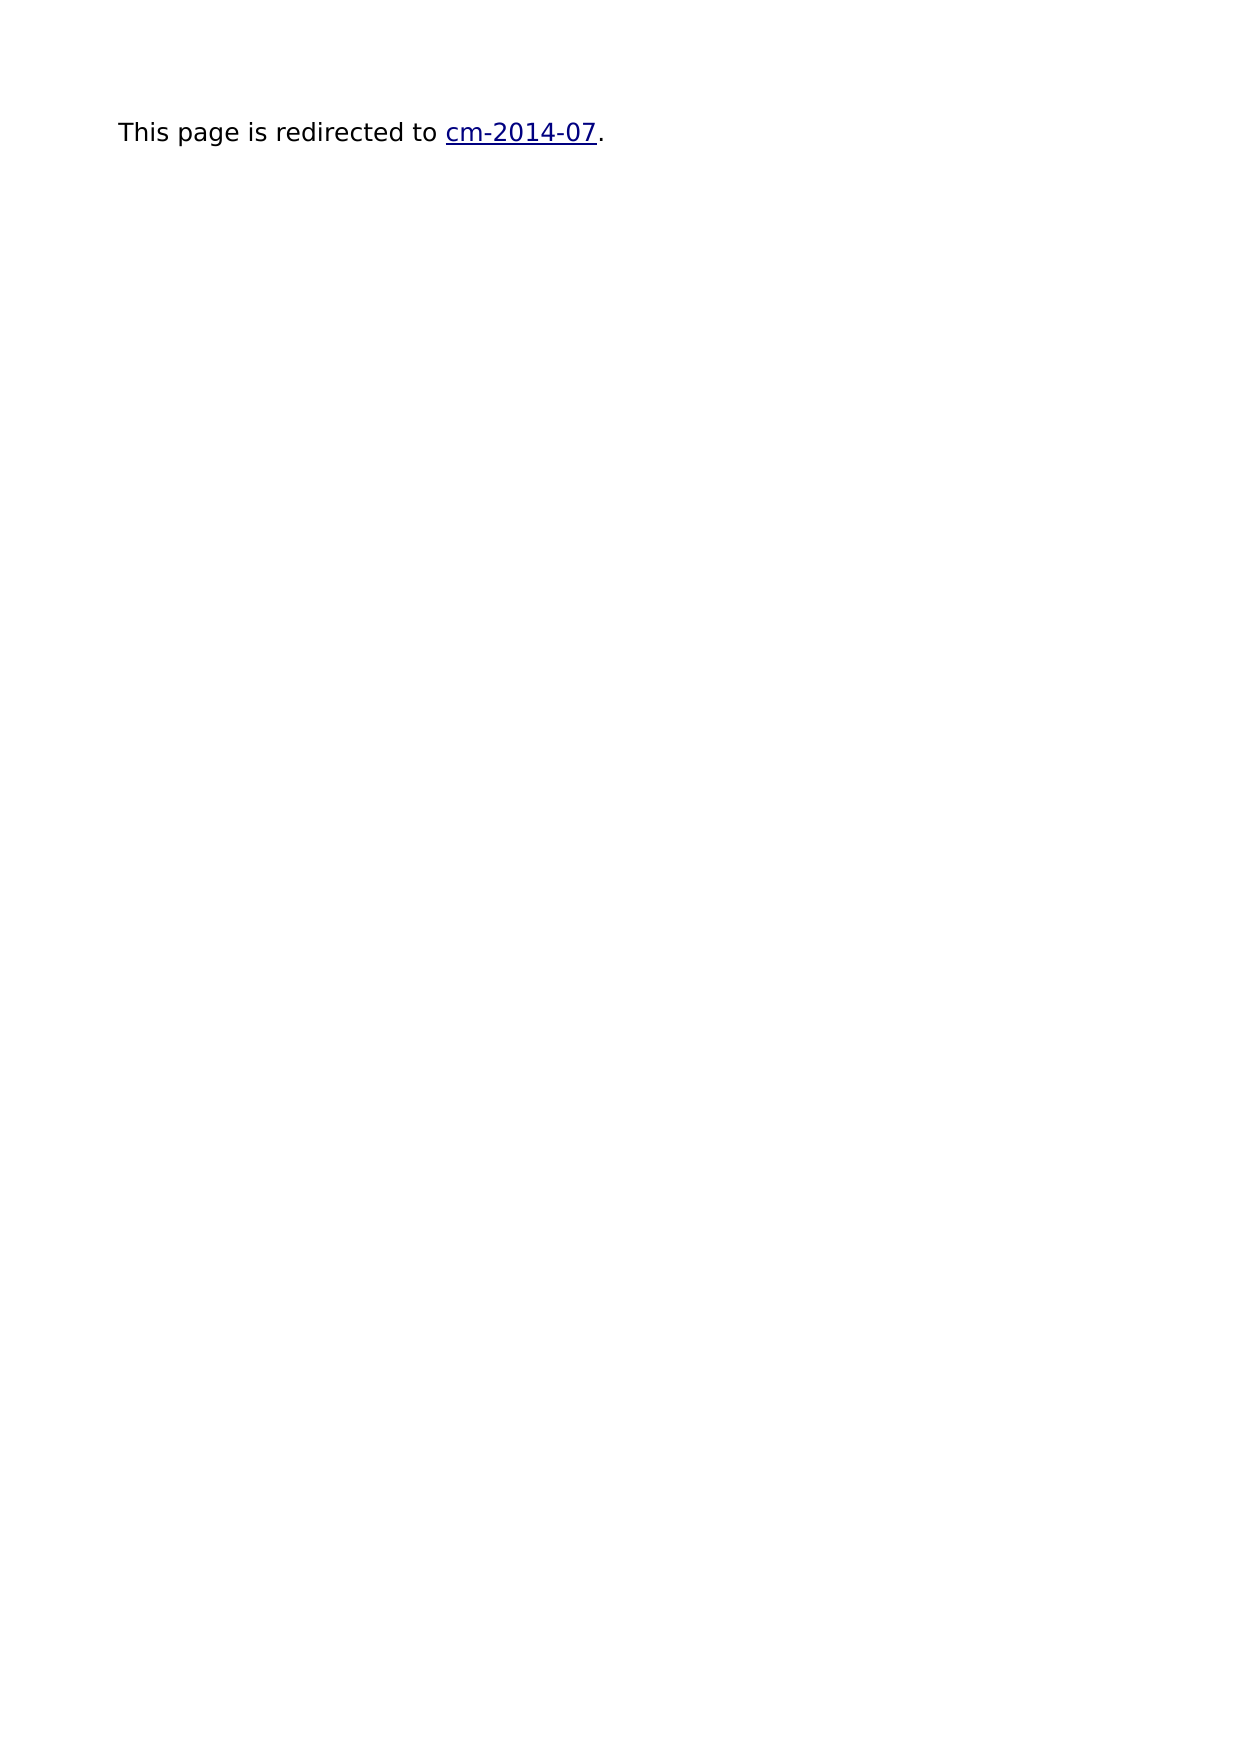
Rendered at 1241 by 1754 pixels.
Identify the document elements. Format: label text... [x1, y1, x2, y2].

text This page is redirected to cm-2014-07. [118, 118, 1122, 147]
